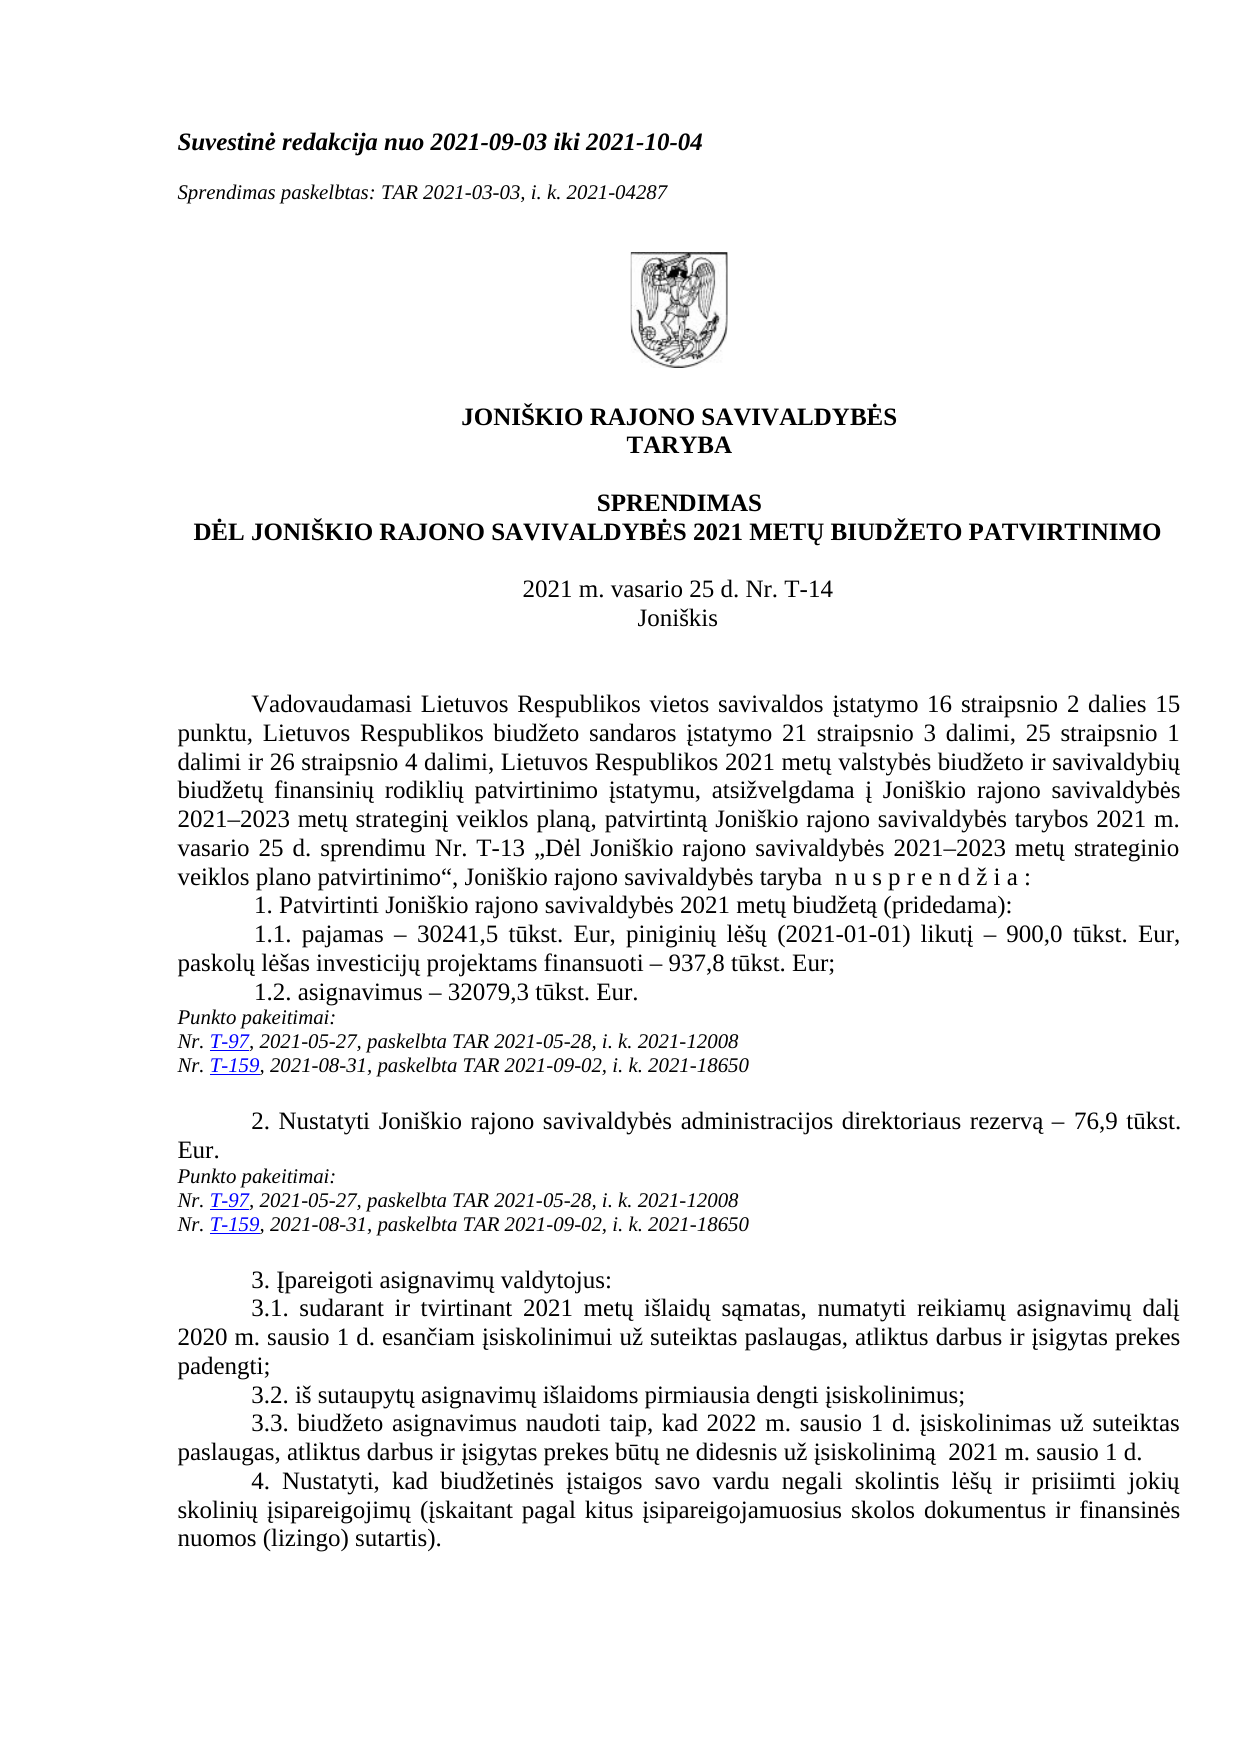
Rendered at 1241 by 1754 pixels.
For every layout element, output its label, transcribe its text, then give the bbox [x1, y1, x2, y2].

text Sprendimas paskelbtas: TAR 2021-03-03, i. k. 2021-04287 [177, 180, 1181, 204]
text 3. Įpareigoti asignavimų valdytojus: [177, 1265, 1181, 1293]
text 1.2. asignavimus – 32079,3 tūkst. Eur. [177, 977, 1181, 1005]
text 3.1. sudarant ir tvirtinant 2021 metų išlaidų sąmatas, numatyti reikiamų asignavimų dalį 2020 m. sausio 1 d. esančiam įsiskolinimui už suteiktas paslaugas, atliktus darbus ir įsigytas prekes padengti; [177, 1293, 1181, 1380]
text 1.1. pajamas – 30241,5 tūkst. Eur, piniginių lėšų (2021-01-01) likutį – 900,0 tūkst. Eur, paskolų lėšas investicijų projektams finansuoti – 937,8 tūkst. Eur; [177, 919, 1181, 977]
text Joniškis [174, 603, 1181, 632]
text 2. Nustatyti Joniškio rajono savivaldybės administracijos direktoriaus rezervą – 76,9 tūkst. Eur. [177, 1106, 1181, 1164]
text Nr. T-97, 2021-05-27, paskelbta TAR 2021-05-28, i. k. 2021-12008 [177, 1029, 1181, 1053]
text Nr. T-97, 2021-05-27, paskelbta TAR 2021-05-28, i. k. 2021-12008 [177, 1188, 1181, 1212]
text Suvestinė redakcija nuo 2021-09-03 iki 2021-10-04 [177, 127, 1181, 156]
text DĖL JONIŠKIO RAJONO SAVIVALDYBĖS 2021 METŲ BIUDŽETO PATVIRTINIMO [174, 517, 1181, 545]
text Nr. T-159, 2021-08-31, paskelbta TAR 2021-09-02, i. k. 2021-18650 [177, 1053, 1181, 1077]
text Punkto pakeitimai: [177, 1005, 1181, 1029]
text Punkto pakeitimai: [177, 1164, 1181, 1188]
text 3.3. biudžeto asignavimus naudoti taip, kad 2022 m. sausio 1 d. įsiskolinimas už suteiktas paslaugas, atliktus darbus ir įsigytas prekes būtų ne didesnis už įsiskolinimą 2021 m. sausio 1 d. [177, 1408, 1181, 1466]
text 3.2. iš sutaupytų asignavimų išlaidoms pirmiausia dengti įsiskolinimus; [177, 1380, 1181, 1408]
text Nr. T-159, 2021-08-31, paskelbta TAR 2021-09-02, i. k. 2021-18650 [177, 1212, 1181, 1236]
text Vadovaudamasi Lietuvos Respublikos vietos savivaldos įstatymo 16 straipsnio 2 dalies 15 punktu, Lietuvos Respublikos biudžeto sandaros įstatymo 21 straipsnio 3 dalimi, 25 straipsnio 1 dalimi ir 26 straipsnio 4 dalimi, Lietuvos Respublikos 2021 metų valstybės biudžeto ir savivaldybių biudžetų finansinių rodiklių patvirtinimo įstatymu, atsižvelgdama į Joniškio rajono savivaldybės 2021–2023 metų strateginį veiklos planą, patvirtintą Joniškio rajono savivaldybės tarybos 2021 m. vasario 25 d. sprendimu Nr. T-13 „Dėl Joniškio rajono savivaldybės 2021–2023 metų strateginio veiklos plano patvirtinimo“, Joniškio rajono savivaldybės taryba n u s p r e n d ž i a : [177, 689, 1181, 890]
text SPRENDIMAS [177, 488, 1181, 517]
text 2021 m. vasario 25 d. Nr. T-14 [174, 574, 1181, 603]
text 4. Nustatyti, kad biudžetinės įstaigos savo vardu negali skolintis lėšų ir prisiimti jokių skolinių įsipareigojimų (įskaitant pagal kitus įsipareigojamuosius skolos dokumentus ir finansinės nuomos (lizingo) sutartis). [177, 1466, 1181, 1552]
text 1. Patvirtinti Joniškio rajono savivaldybės 2021 metų biudžetą (pridedama): [177, 890, 1181, 919]
text Joniškio rajono savivaldybės TARYBA [177, 402, 1181, 459]
